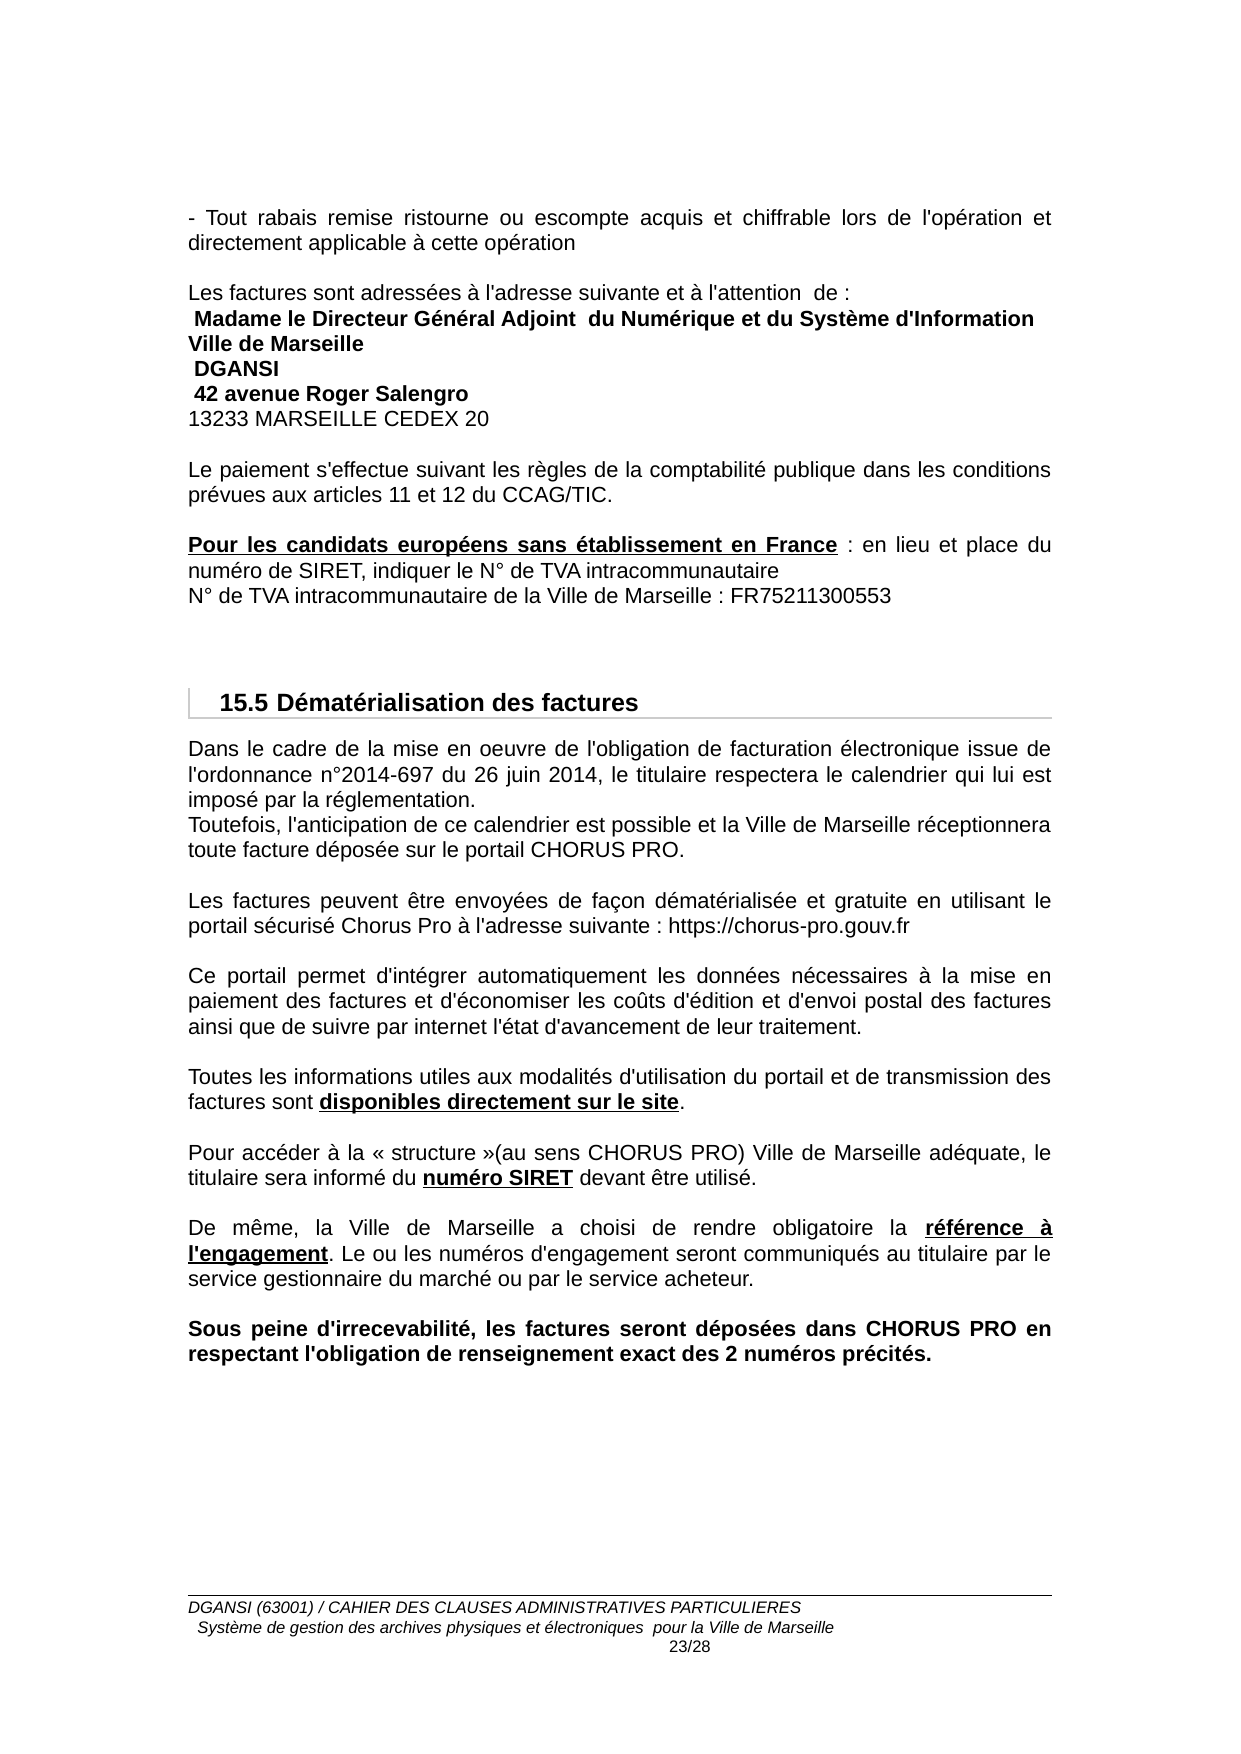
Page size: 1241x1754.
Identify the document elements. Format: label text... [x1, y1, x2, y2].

text Pour les candidats européens sans établissement en France : en lieu et place du numéro de SIRET, indiquer le N° de TVA intracommunautaire [188, 532, 1052, 583]
text Ce portail permet d'intégrer automatiquement les données nécessaires à la mise en paiement des factures et d'économiser les coûts d'édition et d'envoi postal des factures ainsi que de suivre par internet l'état d'avancement de leur traitement. [188, 963, 1052, 1039]
text 42 avenue Roger Salengro [188, 381, 1052, 406]
text De même, la Ville de Marseille a choisi de rendre obligatoire la référence à l'engagement. Le ou les numéros d'engagement seront communiqués au titulaire par le service gestionnaire du marché ou par le service acheteur. [188, 1215, 1052, 1291]
subtitle Dématérialisation des factures [190, 688, 1052, 717]
text Madame le Directeur Général Adjoint du Numérique et du Système d'Information [188, 305, 1052, 331]
text N° de TVA intracommunautaire de la Ville de Marseille : FR75211300553 [188, 583, 1052, 608]
text Sous peine d'irrecevabilité, les factures seront déposées dans CHORUS PRO en respectant l'obligation de renseignement exact des 2 numéros précités. [188, 1316, 1052, 1367]
text Toutes les informations utiles aux modalités d'utilisation du portail et de transmission des factures sont disponibles directement sur le site. [188, 1064, 1052, 1114]
text - Tout rabais remise ristourne ou escompte acquis et chiffrable lors de l'opération et directement applicable à cette opération [188, 204, 1052, 255]
text 13233 MARSEILLE CEDEX 20 [188, 406, 1052, 431]
text Le paiement s'effectue suivant les règles de la comptabilité publique dans les conditions prévues aux articles 11 et 12 du CCAG/TIC. [188, 457, 1052, 507]
text Pour accéder à la « structure »(au sens CHORUS PRO) Ville de Marseille adéquate, le titulaire sera informé du numéro SIRET devant être utilisé. [188, 1140, 1052, 1190]
text Toutefois, l'anticipation de ce calendrier est possible et la Ville de Marseille réceptionnera toute facture déposée sur le portail CHORUS PRO. [188, 812, 1052, 862]
text Ville de Marseille [188, 331, 1052, 356]
text Les factures sont adressées à l'adresse suivante et à l'attention de : [188, 280, 1052, 305]
text Dans le cadre de la mise en oeuvre de l'obligation de facturation électronique issue de l'ordonnance n°2014-697 du 26 juin 2014, le titulaire respectera le calendrier qui lui est imposé par la réglementation. [188, 736, 1052, 812]
text Les factures peuvent être envoyées de façon dématérialisée et gratuite en utilisant le portail sécurisé Chorus Pro à l'adresse suivante : https://chorus-pro.gouv.fr [188, 888, 1052, 938]
text DGANSI [188, 356, 1052, 381]
